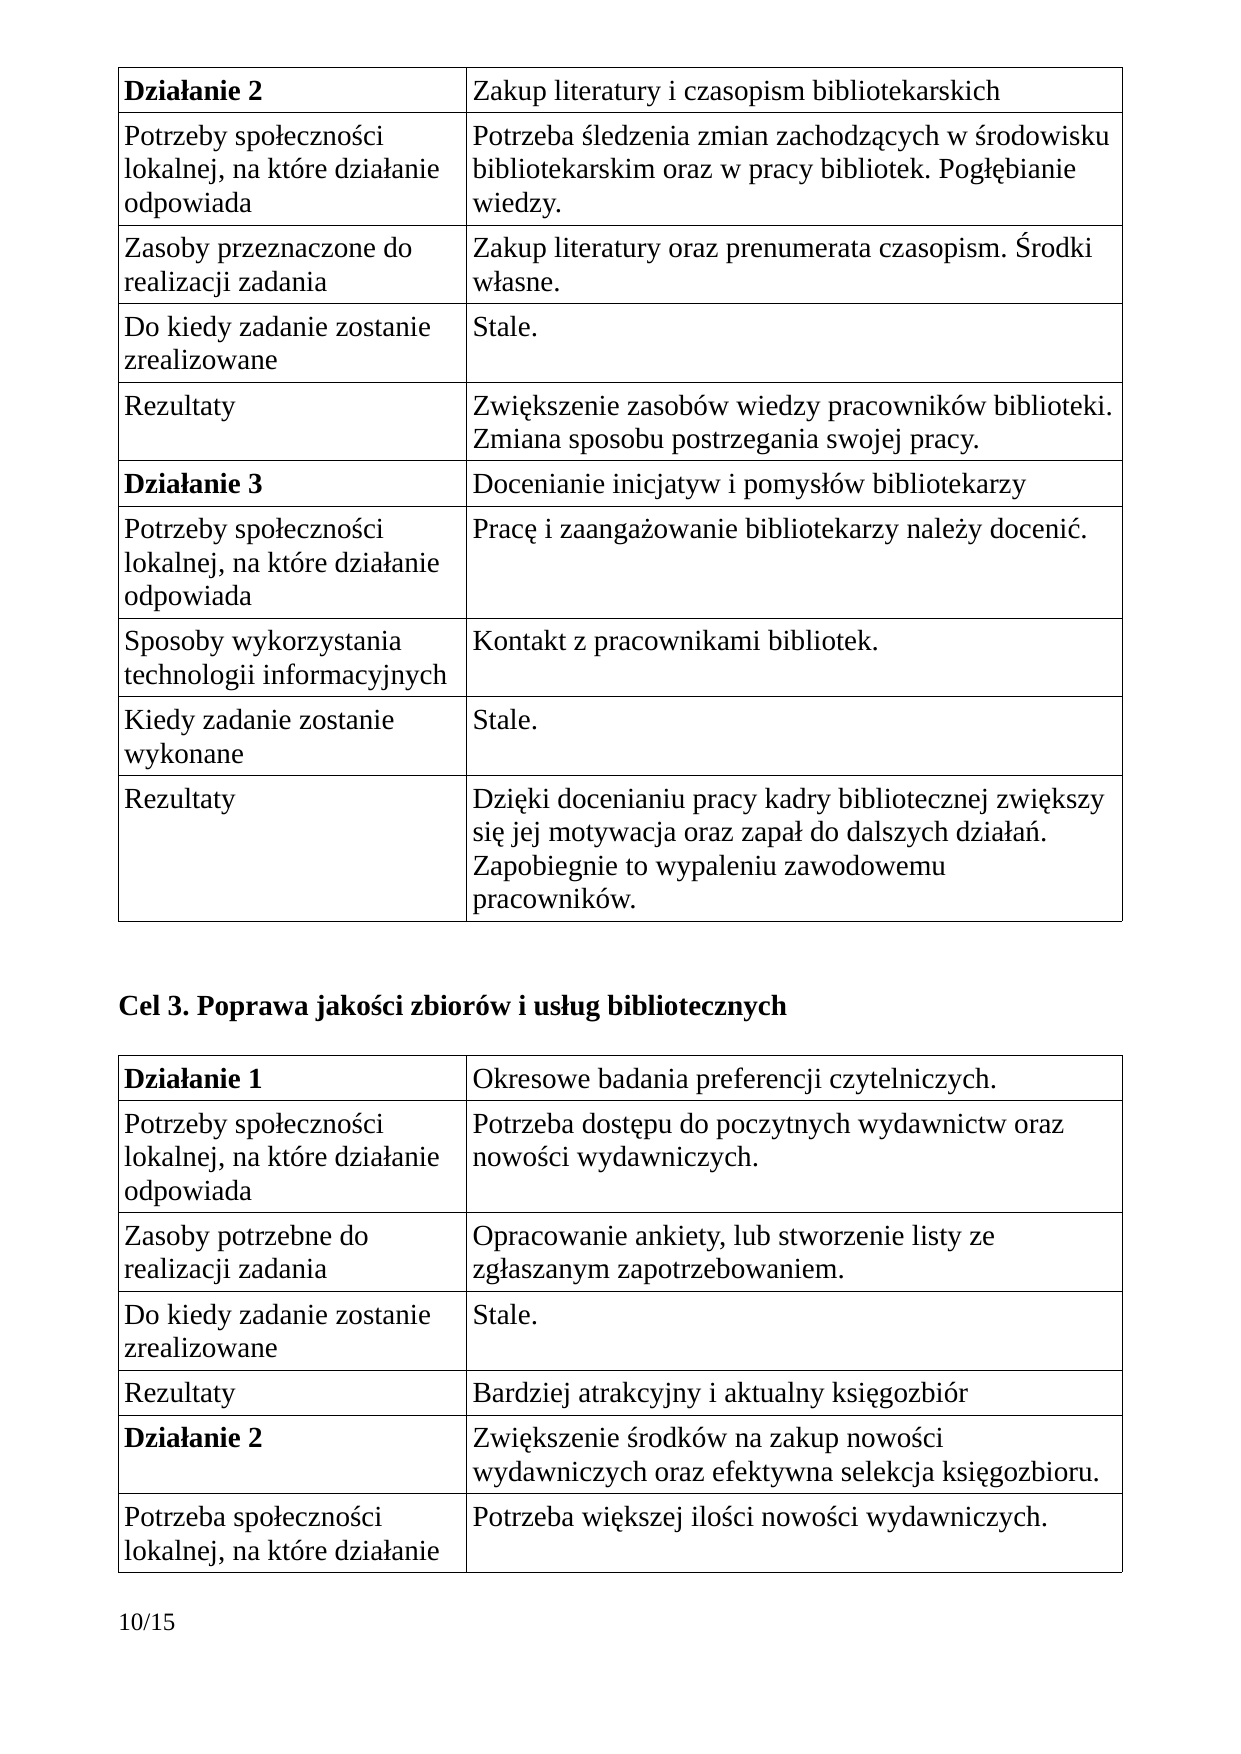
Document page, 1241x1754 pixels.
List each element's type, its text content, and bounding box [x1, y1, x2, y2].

table_cell Rezultaty [119, 776, 466, 921]
table_cell Opracowanie ankiety, lub stworzenie listy ze zgłaszanym zapotrzebowaniem. [467, 1213, 1122, 1291]
table_cell Do kiedy zadanie zostanie zrealizowane [119, 304, 466, 382]
table_cell Do kiedy zadanie zostanie zrealizowane [119, 1292, 466, 1369]
table_cell Kiedy zadanie zostanie wykonane [119, 697, 466, 775]
table_cell Stale. [467, 304, 1122, 382]
table_header Działanie 1 [119, 1056, 466, 1100]
table_cell Zakup literatury i czasopism bibliotekarskich [467, 68, 1122, 112]
table_cell Pracę i zaangażowanie bibliotekarzy należy docenić. [467, 507, 1122, 618]
table_cell Działanie 2 [119, 1416, 466, 1493]
table_cell Zakup literatury oraz prenumerata czasopism. Środki własne. [467, 226, 1122, 303]
text Cel 3. Poprawa jakości zbiorów i usług bibliotecznych [118, 988, 1122, 1021]
table_cell Potrzeba społeczności lokalnej, na które działanie [119, 1494, 466, 1572]
table_cell Potrzeba śledzenia zmian zachodzących w środowisku bibliotekarskim oraz w pracy bibliotek. Pogłębianie wiedzy. [467, 113, 1122, 224]
table_cell Kontakt z pracownikami bibliotek. [467, 619, 1122, 696]
table_cell Bardziej atrakcyjny i aktualny księgozbiór [467, 1371, 1122, 1415]
table_cell Rezultaty [119, 1371, 466, 1415]
table_cell Potrzeby społeczności lokalnej, na które działanie odpowiada [119, 507, 466, 618]
table_header Okresowe badania preferencji czytelniczych. [467, 1056, 1122, 1100]
table_cell Dzięki docenianiu pracy kadry bibliotecznej zwiększy się jej motywacja oraz zapał do dalszych działań. Zapobiegnie to wypaleniu zawodowemu pracowników. [467, 776, 1122, 921]
table_cell Potrzeby społeczności lokalnej, na które działanie odpowiada [119, 1101, 466, 1212]
table_cell Zasoby przeznaczone do realizacji zadania [119, 226, 466, 303]
table_cell Zasoby potrzebne do realizacji zadania [119, 1213, 466, 1291]
table_cell Potrzeba większej ilości nowości wydawniczych. [467, 1494, 1122, 1572]
table_cell Działanie 3 [119, 461, 466, 506]
table_cell Sposoby wykorzystania technologii informacyjnych [119, 619, 466, 696]
table_cell Stale. [467, 697, 1122, 775]
table_cell Działanie 2 [119, 68, 466, 112]
table_cell Docenianie inicjatyw i pomysłów bibliotekarzy [467, 461, 1122, 506]
table_cell Zwiększenie środków na zakup nowości wydawniczych oraz efektywna selekcja księgozbioru. [467, 1416, 1122, 1493]
table_cell Zwiększenie zasobów wiedzy pracowników biblioteki. Zmiana sposobu postrzegania swojej pracy. [467, 383, 1122, 460]
table_cell Potrzeby społeczności lokalnej, na które działanie odpowiada [119, 113, 466, 224]
table_cell Rezultaty [119, 383, 466, 460]
table_cell Stale. [467, 1292, 1122, 1369]
table_cell Potrzeba dostępu do poczytnych wydawnictw oraz nowości wydawniczych. [467, 1101, 1122, 1212]
